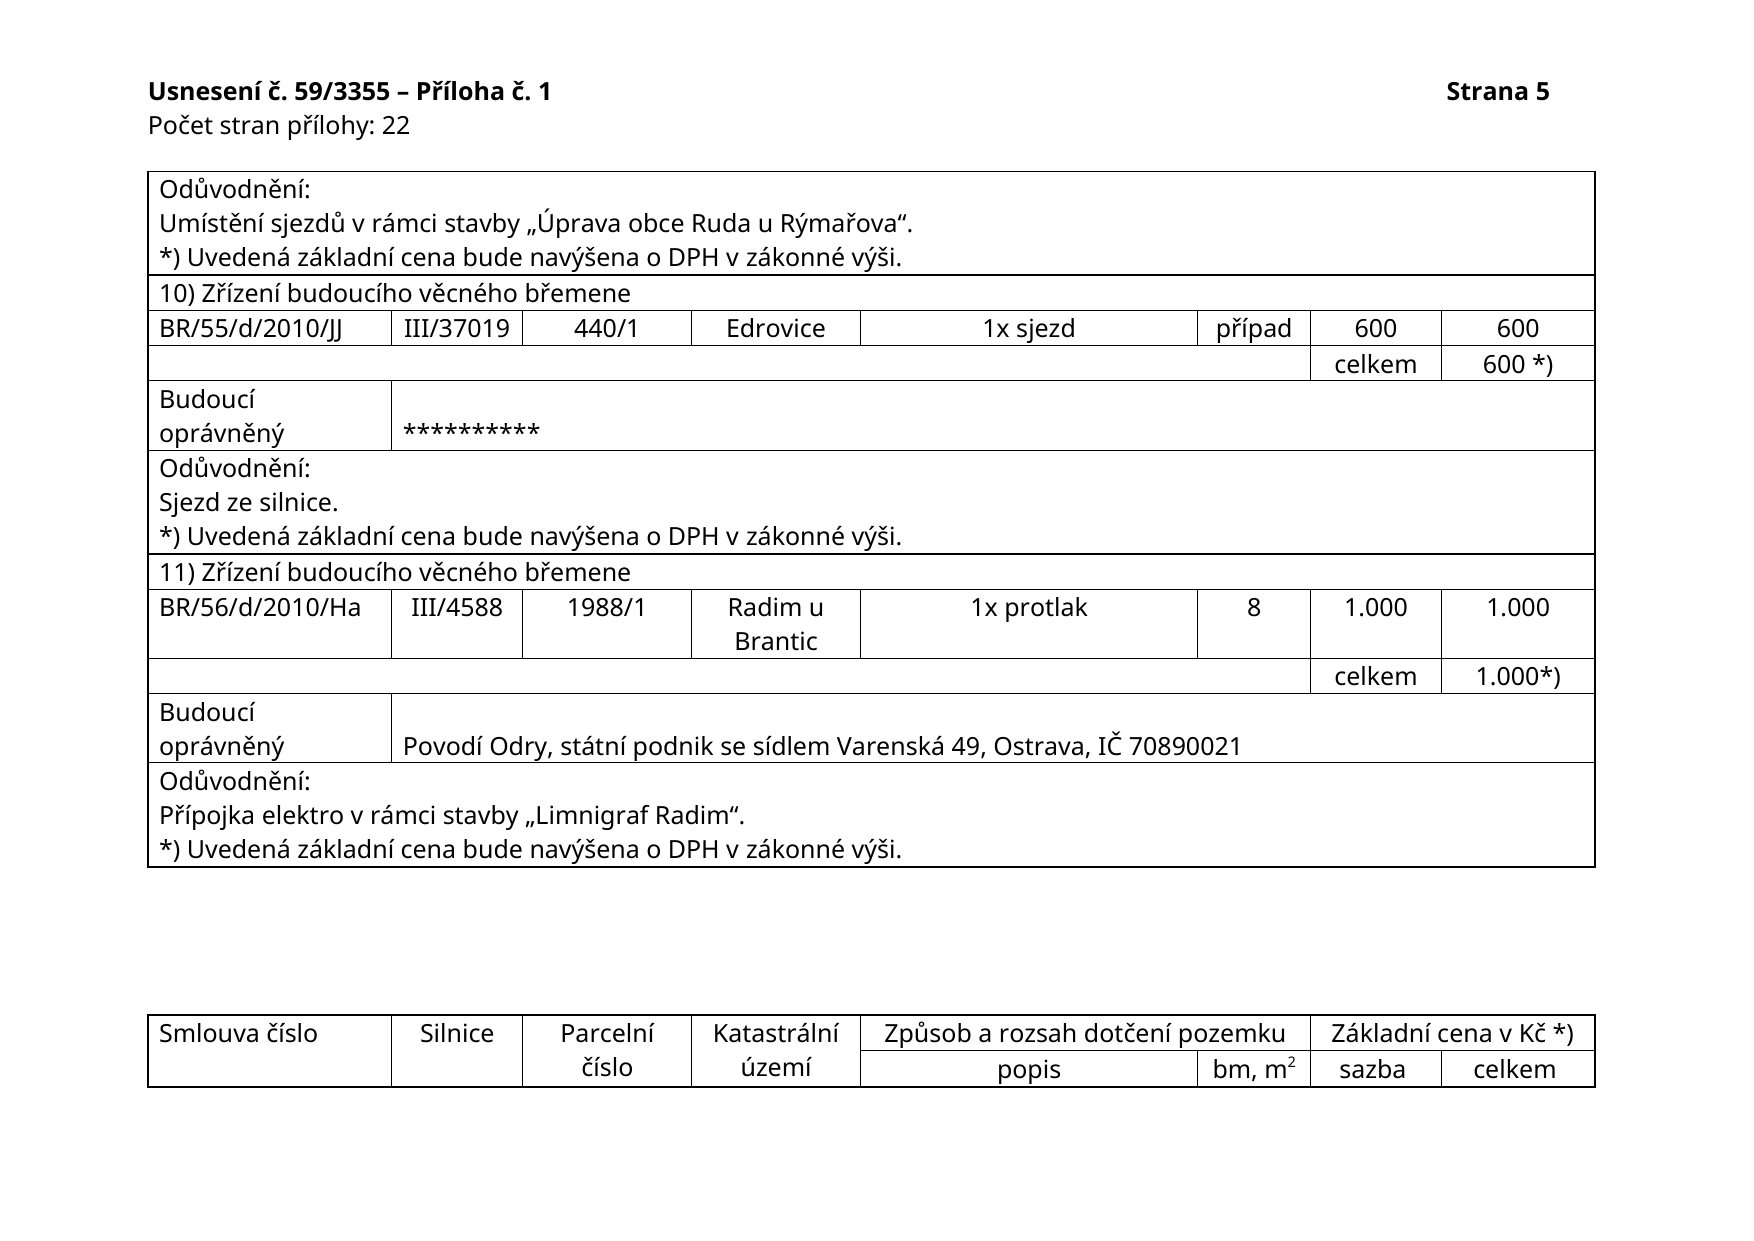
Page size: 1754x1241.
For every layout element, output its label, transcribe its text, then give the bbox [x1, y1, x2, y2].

table_cell sazba [1311, 1051, 1441, 1086]
table_header Silnice [392, 1016, 522, 1086]
table_cell [149, 659, 1310, 693]
table_cell 11) Zřízení budoucího věcného břemene [149, 555, 1594, 589]
table_cell Povodí Odry, státní podnik se sídlem Varenská 49, Ostrava, IČ 70890021 [392, 694, 1594, 762]
table_cell 440/1 [523, 311, 691, 345]
table_cell 600 [1442, 311, 1594, 345]
table_cell případ [1198, 311, 1310, 345]
table_cell 1988/1 [523, 590, 691, 658]
table_cell III/37019 [392, 311, 522, 345]
table_cell 1x protlak [861, 590, 1197, 658]
table_cell 1x sjezd [861, 311, 1197, 345]
table_cell Budoucí oprávněný [149, 381, 391, 449]
table_cell ********** [392, 381, 1594, 449]
table_cell Edrovice [692, 311, 860, 345]
table_cell popis [861, 1051, 1197, 1086]
table_cell Budoucí oprávněný [149, 694, 391, 762]
table_cell bm, m2 [1198, 1051, 1310, 1086]
table_header Parcelní číslo [523, 1016, 691, 1086]
table_cell BR/55/d/2010/JJ [149, 311, 391, 345]
table_cell celkem [1311, 346, 1441, 380]
table_cell 8 [1198, 590, 1310, 658]
table_cell III/4588 [392, 590, 522, 658]
table_header Způsob a rozsah dotčení pozemku [861, 1016, 1310, 1049]
table_cell celkem [1311, 659, 1441, 693]
table_cell 1.000*) [1442, 659, 1594, 693]
table_cell celkem [1442, 1051, 1594, 1086]
table_cell [149, 346, 1310, 380]
table_cell 1.000 [1442, 590, 1594, 658]
table_cell 1.000 [1311, 590, 1441, 658]
table_cell Radim u Brantic [692, 590, 860, 658]
table_cell 10) Zřízení budoucího věcného břemene [149, 276, 1594, 310]
table_header Smlouva číslo [149, 1016, 391, 1086]
table_cell Odůvodnění: Sjezd ze silnice. *) Uvedená základní cena bude navýšena o DPH v zákonné výši. [149, 451, 1594, 553]
table_cell Odůvodnění: Umístění sjezdů v rámci stavby „Úprava obce Ruda u Rýmařova“. *) Uvedená základní cena bude navýšena o DPH v zákonné výši. [149, 172, 1594, 274]
table_cell 600 *) [1442, 346, 1594, 380]
table_cell 600 [1311, 311, 1441, 345]
table_cell Odůvodnění: Přípojka elektro v rámci stavby „Limnigraf Radim“. *) Uvedená základní cena bude navýšena o DPH v zákonné výši. [149, 763, 1594, 866]
table_header Katastrální území [692, 1016, 860, 1086]
table_cell BR/56/d/2010/Ha [149, 590, 391, 658]
table_header Základní cena v Kč *) [1311, 1016, 1594, 1049]
